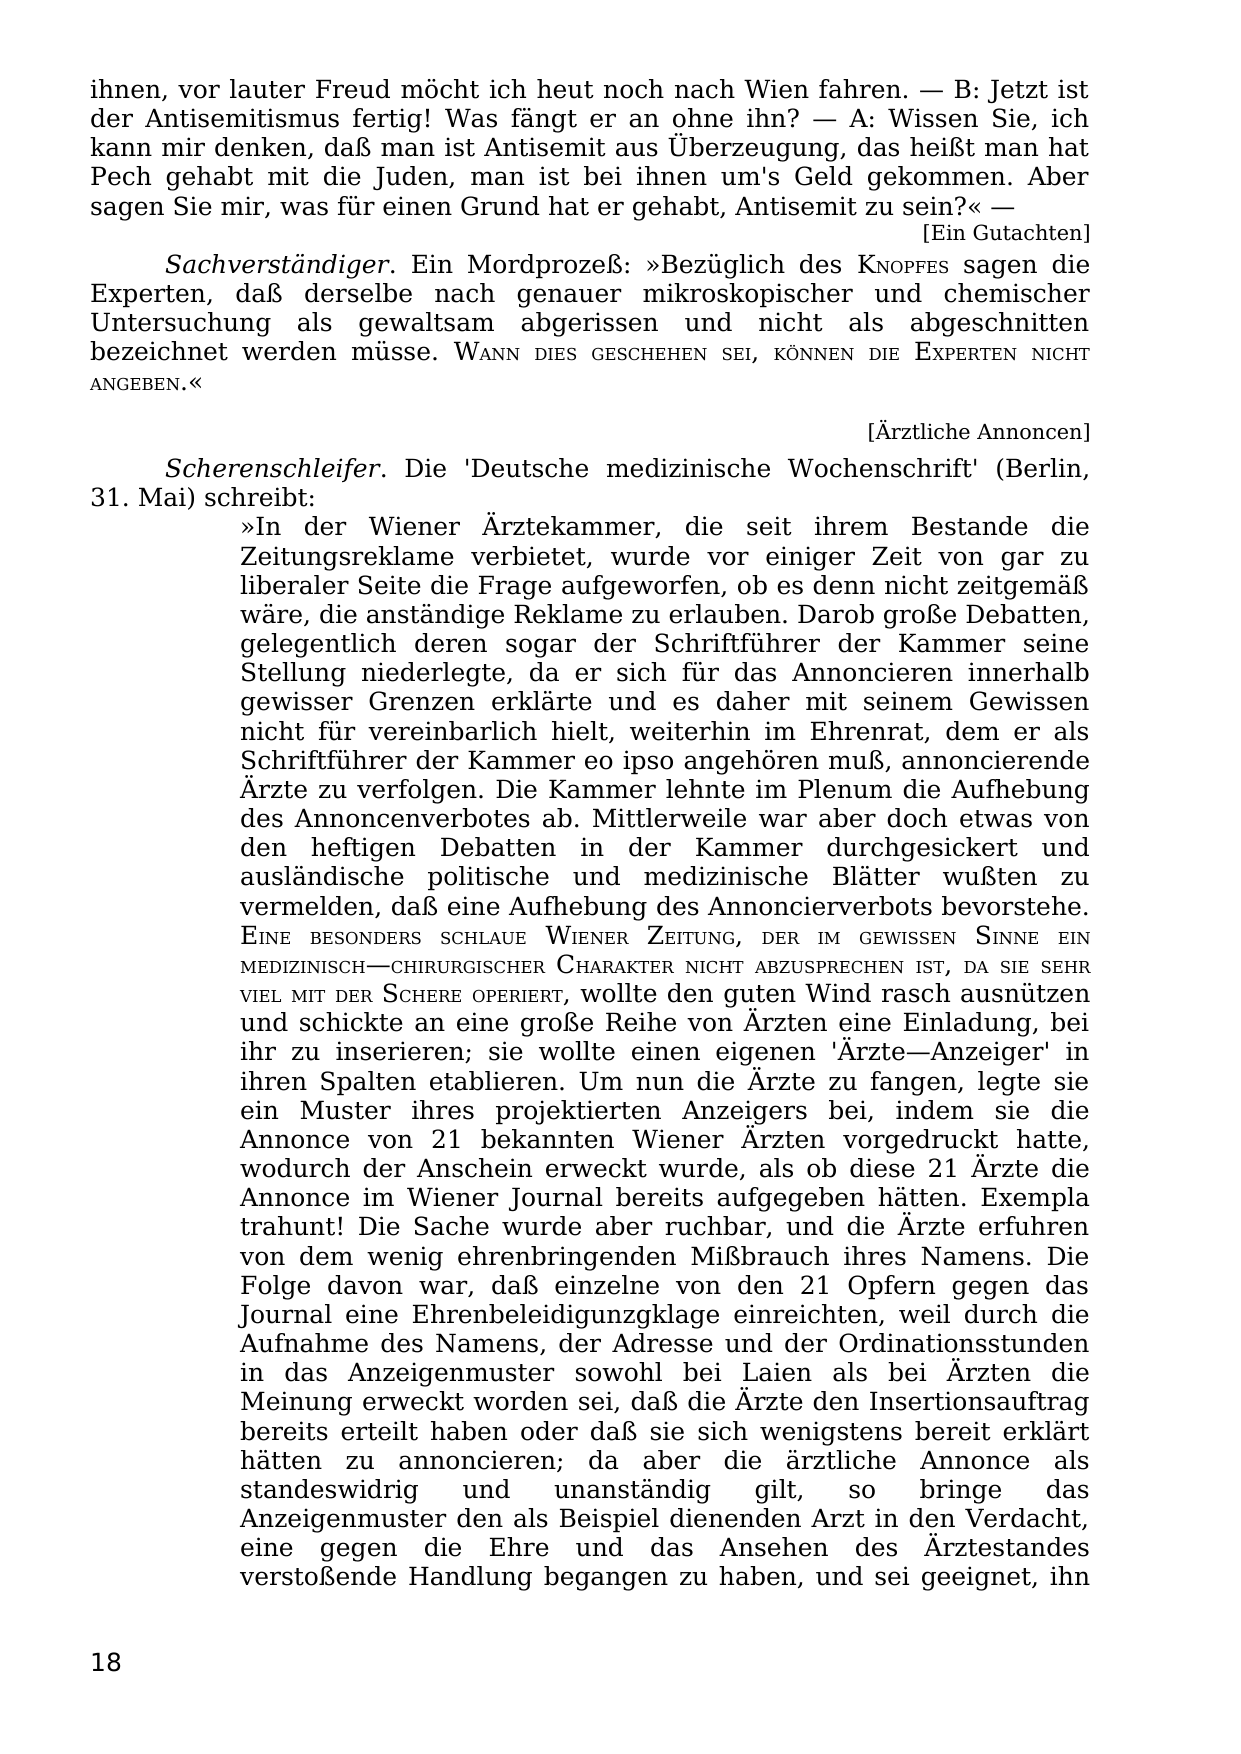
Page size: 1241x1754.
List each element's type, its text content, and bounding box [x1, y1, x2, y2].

text »In der Wiener Ärztekammer, die seit ihrem Bestande die Zeitungsreklame verbietet, wurde vor einiger Zeit von gar zu liberaler Seite die Frage aufgeworfen, ob es denn nicht zeitgemäß wäre, die anständige Reklame zu erlauben. Darob große Debatten, gelegentlich deren sogar der Schriftführer der Kammer seine Stellung niederlegte, da er sich für das Annoncieren innerhalb gewisser Grenzen erklärte und es daher mit seinem Gewissen nicht für vereinbarlich hielt, weiterhin im Ehrenrat, dem er als Schriftführer der Kammer eo ipso angehören muß, annoncierende Ärzte zu verfolgen. Die Kammer lehnte im Plenum die Aufhebung des Annoncenverbotes ab. Mittlerweile war aber doch etwas von den heftigen Debatten in der Kammer durchgesickert und ausländische politische und medizinische Blätter wußten zu vermelden, daß eine Aufhebung des Annoncierverbots bevorstehe. Eine besonders schlaue Wiener Zeitung, der im gewissen Sinne ein medizinisch—chirurgischer Charakter nicht abzusprechen ist, da sie sehr viel mit der Schere operiert, wollte den guten Wind rasch ausnützen und schickte an eine große Reihe von Ärzten eine Einladung, bei ihr zu inserieren; sie wollte einen eigenen 'Ärzte—Anzeiger' in ihren Spalten etablieren. Um nun die Ärzte zu fangen, legte sie ein Muster ihres projektierten Anzeigers bei, indem sie die Annonce von 21 bekannten Wiener Ärzten vorgedruckt hatte, wodurch der Anschein erweckt wurde, als ob diese 21 Ärzte die Annonce im Wiener Journal bereits aufgegeben hätten. Exempla trahunt! Die Sache wurde aber ruchbar, und die Ärzte erfuhren von dem wenig ehrenbringenden Mißbrauch ihres Namens. Die Folge davon war, daß einzelne von den 21 Opfern gegen das Journal eine Ehrenbeleidigunzgklage einreichten, weil durch die Aufnahme des Namens, der Adresse und der Ordinationsstunden in das Anzeigenmuster sowohl bei Laien als bei Ärzten die Meinung erweckt worden sei, daß die Ärzte den Insertionsauftrag bereits erteilt haben oder daß sie sich wenigstens bereit erklärt hätten zu annoncieren; da aber die ärztliche Annonce als standeswidrig und unanständig gilt, so bringe das Anzeigenmuster den als Beispiel dienenden Arzt in den Verdacht, eine gegen die Ehre und das Ansehen des Ärztestandes verstoßende Handlung begangen zu haben, und sei geeignet, ihn [240, 512, 1091, 1592]
text Scherenschleifer. Die 'Deutsche medizinische Wochenschrift' (Berlin, 31. Mai) schreibt: [90, 444, 1091, 512]
text [Ein Gutachten] [90, 221, 1091, 245]
text [Ärztliche Annoncen] [90, 420, 1091, 444]
text Sachverständiger. Ein Mordprozeß: »Bezüglich des Knopfes sagen die Experten, daß derselbe nach genauer mikroskopischer und chemischer Untersuchung als gewaltsam abgerissen und nicht als abgeschnitten bezeichnet werden müsse. Wann dies geschehen sei, können die Experten nicht angeben.« [90, 245, 1091, 396]
text ihnen, vor lauter Freud möcht ich heut noch nach Wien fahren. — B: Jetzt ist der Antisemitismus fertig! Was fängt er an ohne ihn? — A: Wissen Sie, ich kann mir denken, daß man ist Antisemit aus Überzeugung, das heißt man hat Pech gehabt mit die Juden, man ist bei ihnen um's Geld gekommen. Aber sagen Sie mir, was für einen Grund hat er gehabt, Antisemit zu sein?« — [90, 75, 1091, 221]
